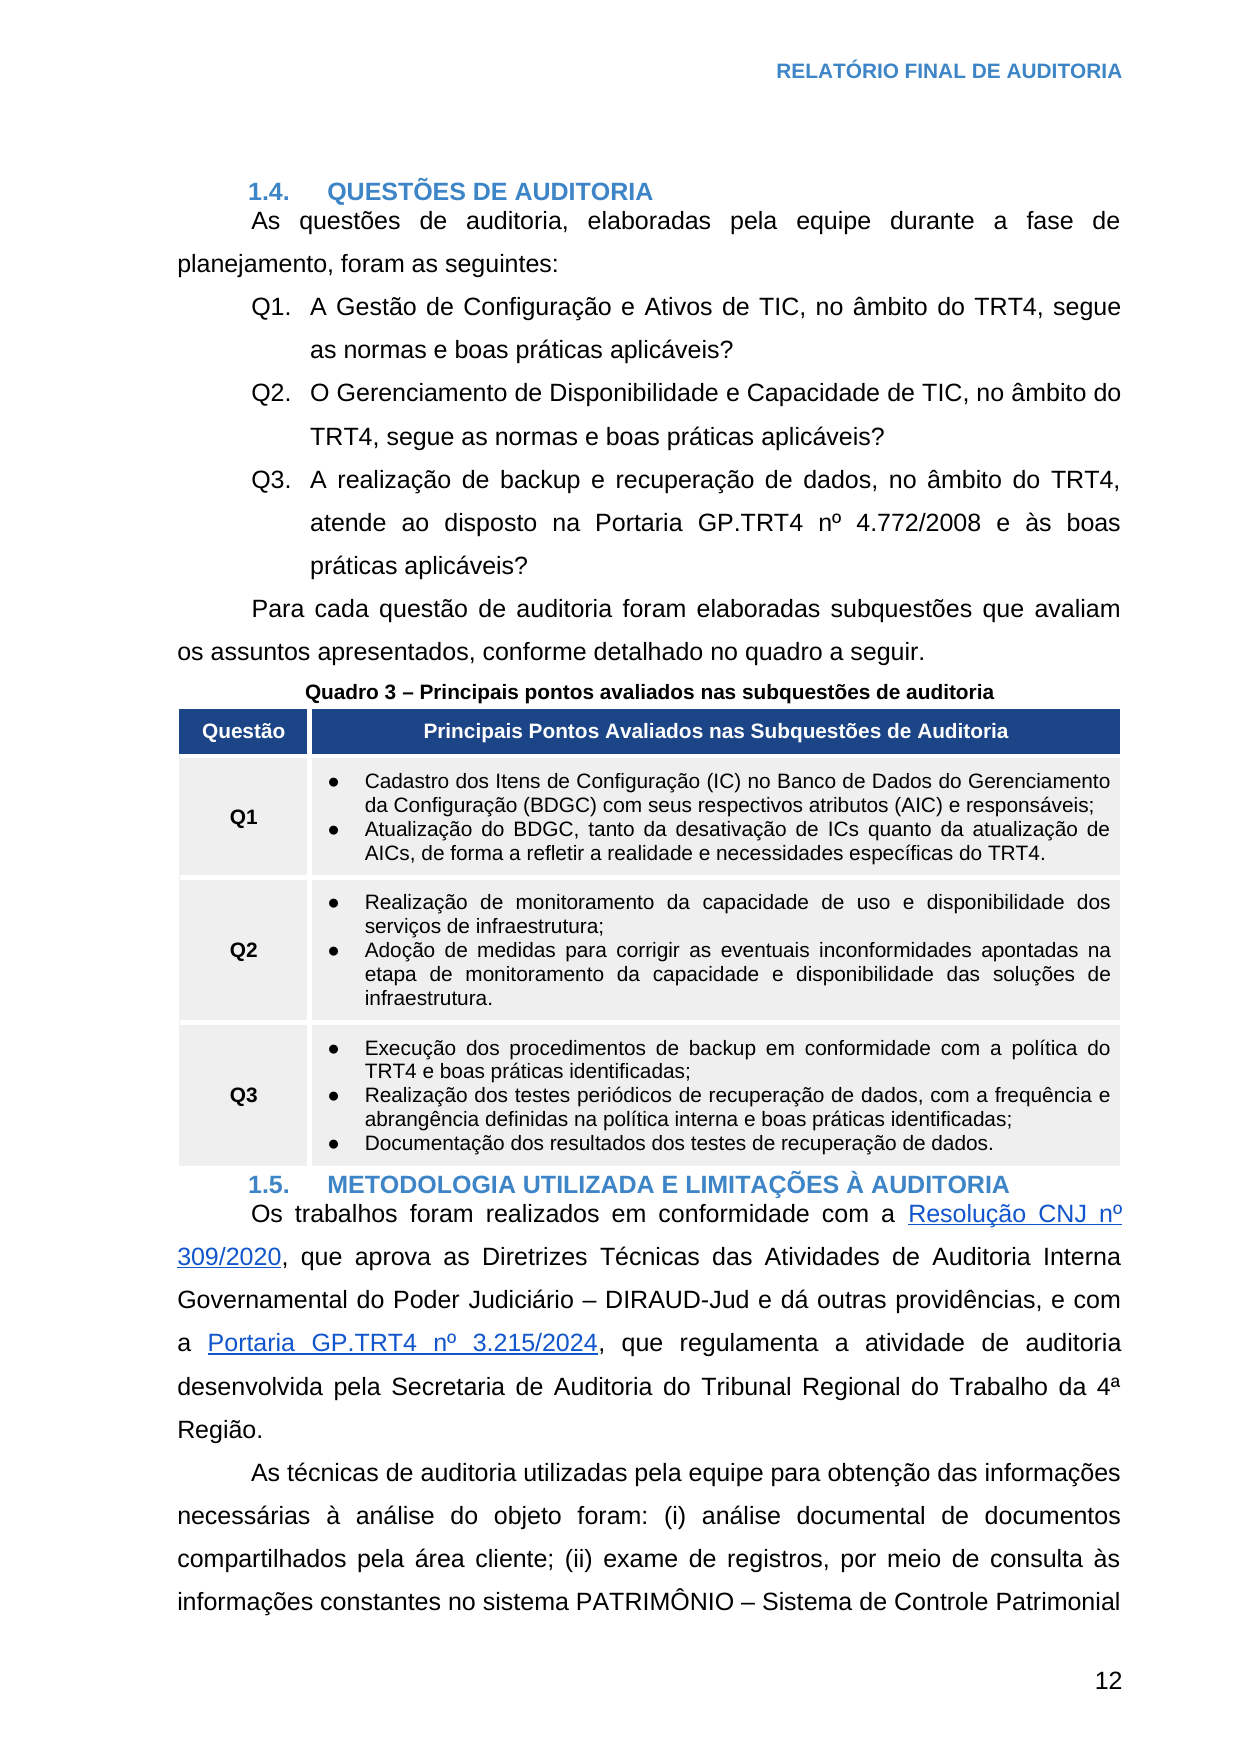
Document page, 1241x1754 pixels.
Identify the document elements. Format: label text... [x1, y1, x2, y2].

table_header Principais Pontos Avaliados nas Subquestões de Auditoria [312, 709, 1120, 754]
list A Gestão de Configuração e Ativos de TIC, no âmbito do TRT4, segue as normas e boas práticas aplicáveis? [251, 292, 1122, 364]
text Quadro 3 – Principais pontos avaliados nas subquestões de auditoria [177, 680, 1122, 704]
table_cell Execução dos procedimentos de backup em conformidade com a política do TRT4 e boas práticas identificadas; Realização dos testes periódicos de recuperação de dados, com a frequência e abrangência definidas na política interna e boas práticas identificadas; Documentação dos resultados dos testes de recuperação de dados. [312, 1025, 1120, 1166]
text Os trabalhos foram realizados em conformidade com a Resolução CNJ nº 309/2020, que aprova as Diretrizes Técnicas das Atividades de Auditoria Interna Governamental do Poder Judiciário – DIRAUD-Jud e dá outras providências, e com a Portaria GP.TRT4 nº 3.215/2024, que regulamenta a atividade de auditoria desenvolvida pela Secretaria de Auditoria do Tribunal Regional do Trabalho da 4ª Região. [177, 1199, 1122, 1443]
subtitle METODOLOGIA UTILIZADA E LIMITAÇÕES À AUDITORIA [289, 1170, 1122, 1199]
text As questões de auditoria, elaboradas pela equipe durante a fase de planejamento, foram as seguintes: [177, 206, 1122, 278]
subtitle QUESTÕES DE AUDITORIA [289, 177, 1122, 206]
table_cell Q2 [179, 876, 307, 1020]
table_cell Cadastro dos Itens de Configuração (IC) no Banco de Dados do Gerenciamento da Configuração (BDGC) com seus respectivos atributos (AIC) e responsáveis; Atualização do BDGC, tanto da desativação de ICs quanto da atualização de AICs, de forma a refletir a realidade e necessidades específicas do TRT4. [312, 758, 1120, 875]
text Para cada questão de auditoria foram elaboradas subquestões que avaliam os assuntos apresentados, conforme detalhado no quadro a seguir. [177, 594, 1122, 666]
table_cell Q1 [179, 755, 307, 875]
list O Gerenciamento de Disponibilidade e Capacidade de TIC, no âmbito do TRT4, segue as normas e boas práticas aplicáveis? [251, 378, 1122, 450]
table_header Questão [179, 709, 307, 754]
table_cell Q3 [179, 1021, 307, 1166]
table_cell Realização de monitoramento da capacidade de uso e disponibilidade dos serviços de infraestrutura; Adoção de medidas para corrigir as eventuais inconformidades apontadas na etapa de monitoramento da capacidade e disponibilidade das soluções de infraestrutura. [312, 880, 1120, 1020]
list A realização de backup e recuperação de dados, no âmbito do TRT4, atende ao disposto na Portaria GP.TRT4 nº 4.772/2008 e às boas práticas aplicáveis? [251, 464, 1122, 579]
text As técnicas de auditoria utilizadas pela equipe para obtenção das informações necessárias à análise do objeto foram: (i) análise documental de documentos compartilhados pela área cliente; (ii) exame de registros, por meio de consulta às informações constantes no sistema PATRIMÔNIO – Sistema de Controle Patrimonial [177, 1458, 1122, 1616]
